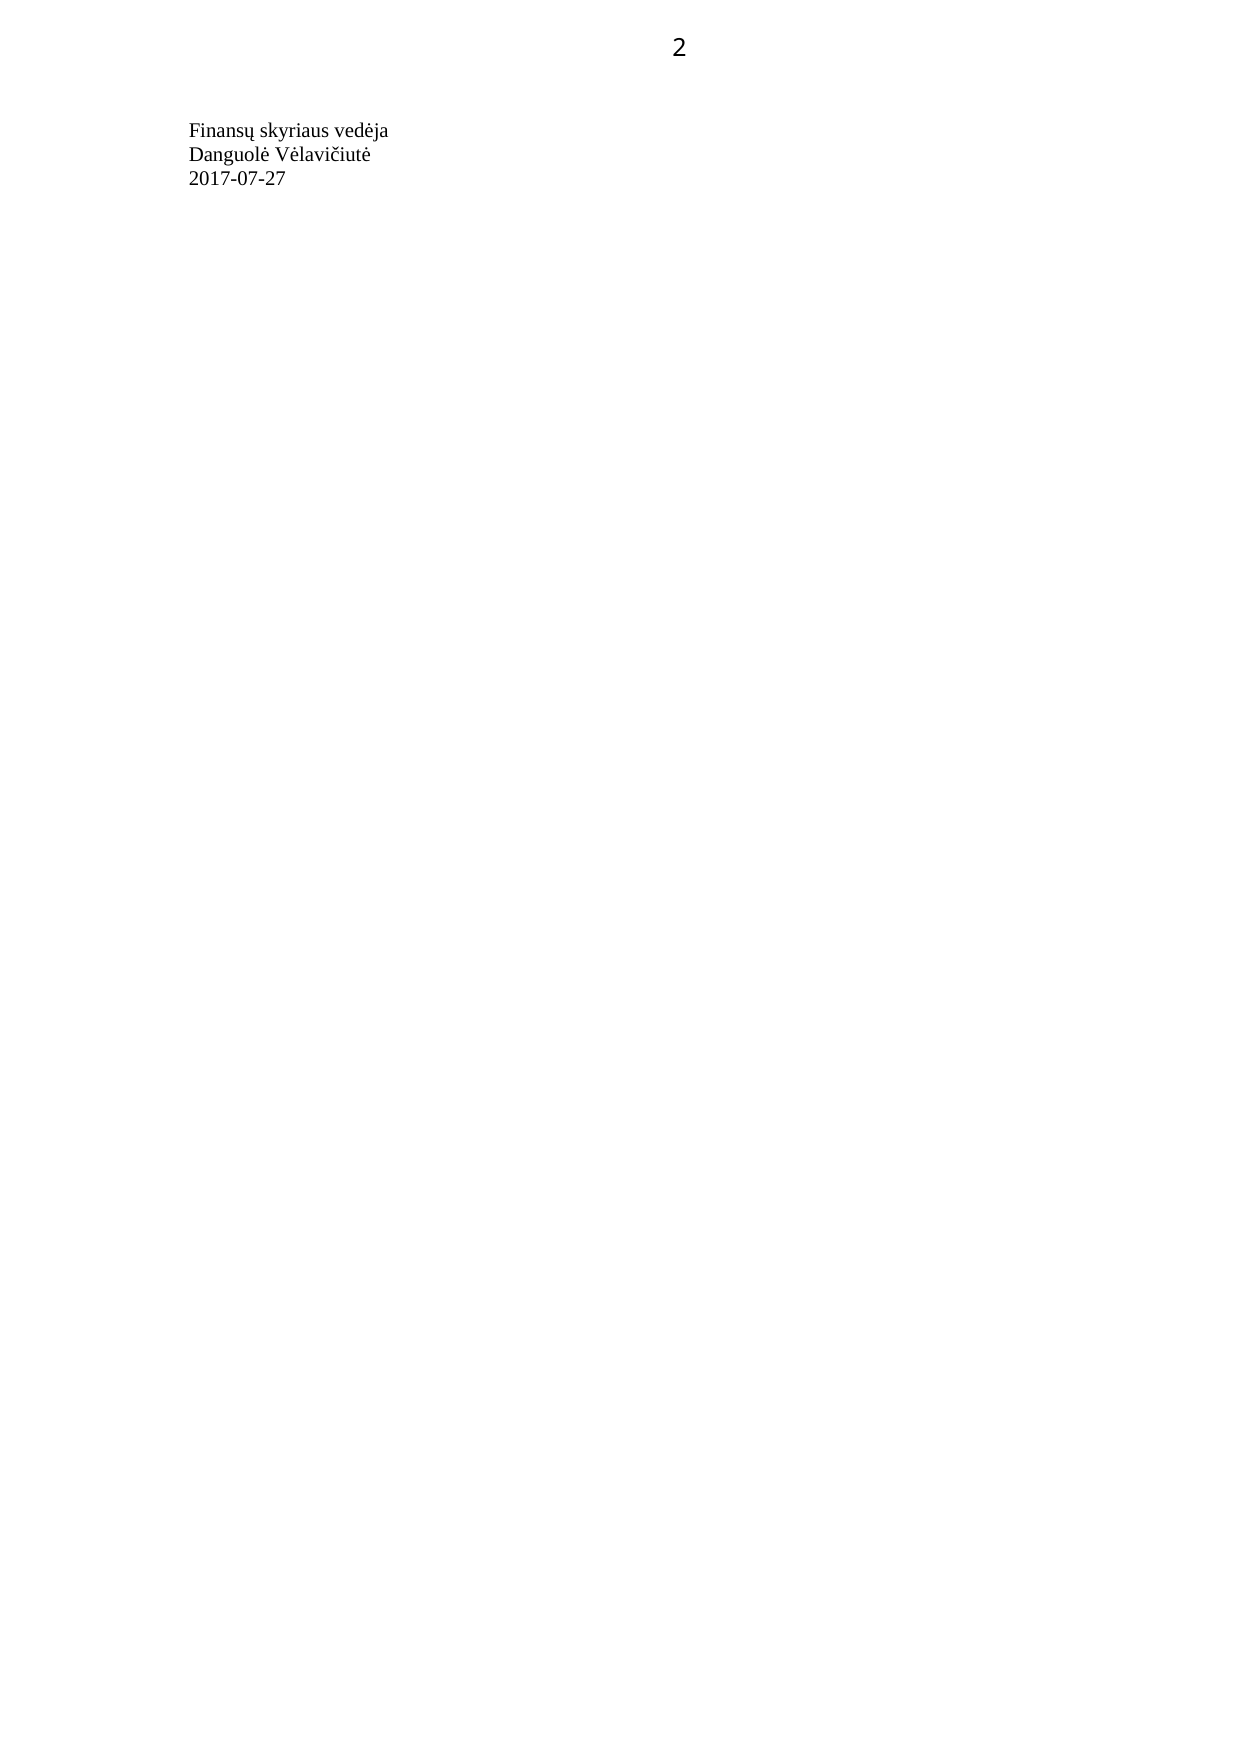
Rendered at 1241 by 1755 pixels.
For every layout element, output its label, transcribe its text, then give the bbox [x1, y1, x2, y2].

table_cell Finansų skyriaus vedėja Danguolė Vėlavičiutė 2017-07-27 [177, 118, 519, 190]
table_cell [862, 118, 1204, 190]
table_cell [519, 118, 862, 190]
